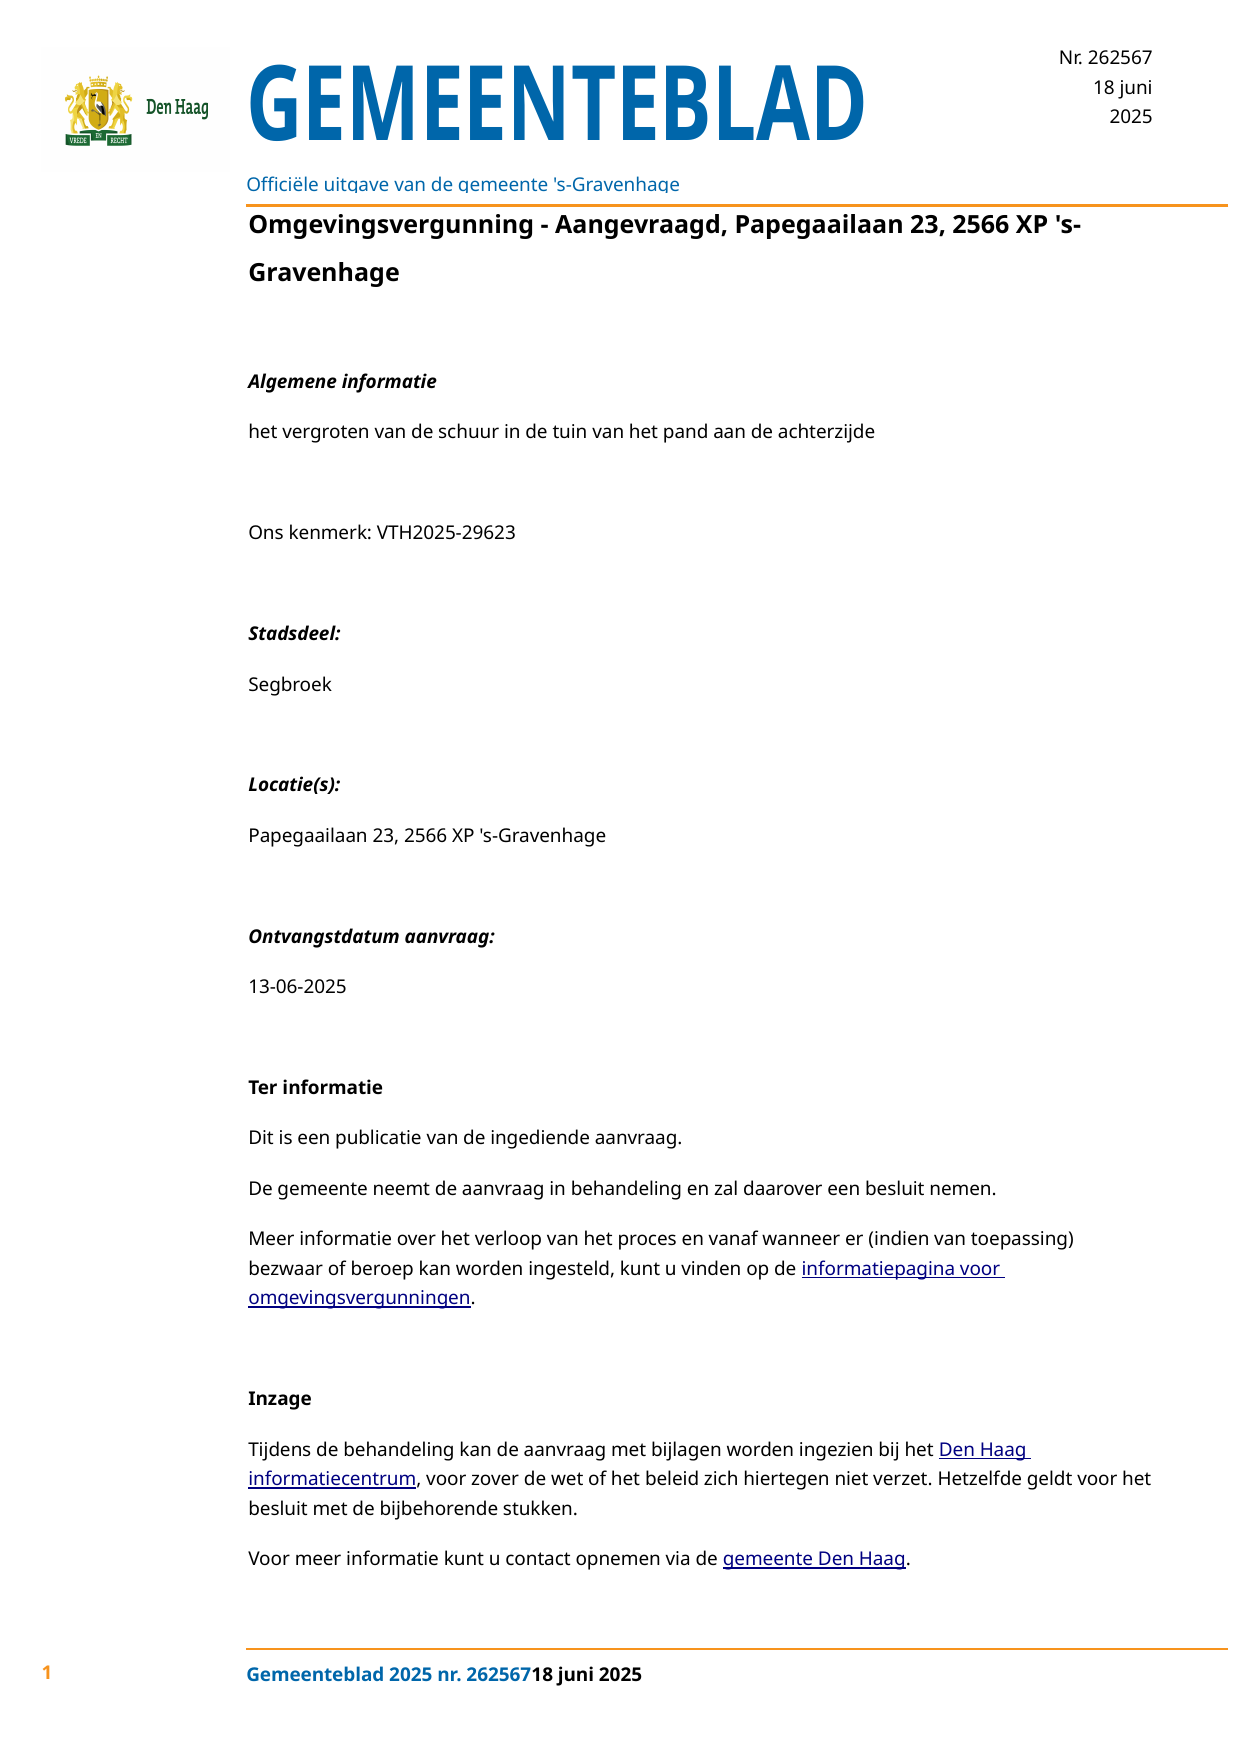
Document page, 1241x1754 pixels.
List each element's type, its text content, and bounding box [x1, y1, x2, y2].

text Papegaailaan 23, 2566 XP 's-Gravenhage [248, 822, 1152, 848]
text Omgevingsvergunning - Aangevraagd, Papegaailaan 23, 2566 XP 's-Gravenhage [248, 207, 1152, 288]
text Segbroek [248, 671, 1152, 697]
text het vergroten van de schuur in de tuin van het pand aan de achterzijde [248, 419, 1152, 444]
text Meer informatie over het verloop van het proces en vanaf wanneer er (indien van toepassing) bezwaar of beroep kan worden ingesteld, kunt u vinden op de informatiepagina voor omgevingsvergunningen. [248, 1225, 1152, 1310]
text De gemeente neemt de aanvraag in behandeling en zal daarover een besluit nemen. [248, 1175, 1152, 1201]
text Ontvangstdatum aanvraag: [248, 923, 1152, 949]
text Algemene informatie [248, 368, 1152, 394]
text Ons kenmerk: VTH2025-29623 [248, 519, 1152, 545]
text Tijdens de behandeling kan de aanvraag met bijlagen worden ingezien bij het Den Haag informatiecentrum, voor zover de wet of het beleid zich hiertegen niet verzet. Hetzelfde geldt voor het besluit met de bijbehorende stukken. [248, 1436, 1152, 1521]
text Stadsdeel: [248, 620, 1152, 646]
text Dit is een publicatie van de ingediende aanvraag. [248, 1124, 1152, 1150]
picture [41, 47, 231, 172]
text Voor meer informatie kunt u contact opnemen via de gemeente Den Haag. [248, 1545, 1152, 1571]
text 13-06-2025 [248, 973, 1152, 999]
text Locatie(s): [248, 772, 1152, 797]
text Ter informatie [248, 1074, 1152, 1100]
text Inzage [248, 1385, 1152, 1411]
